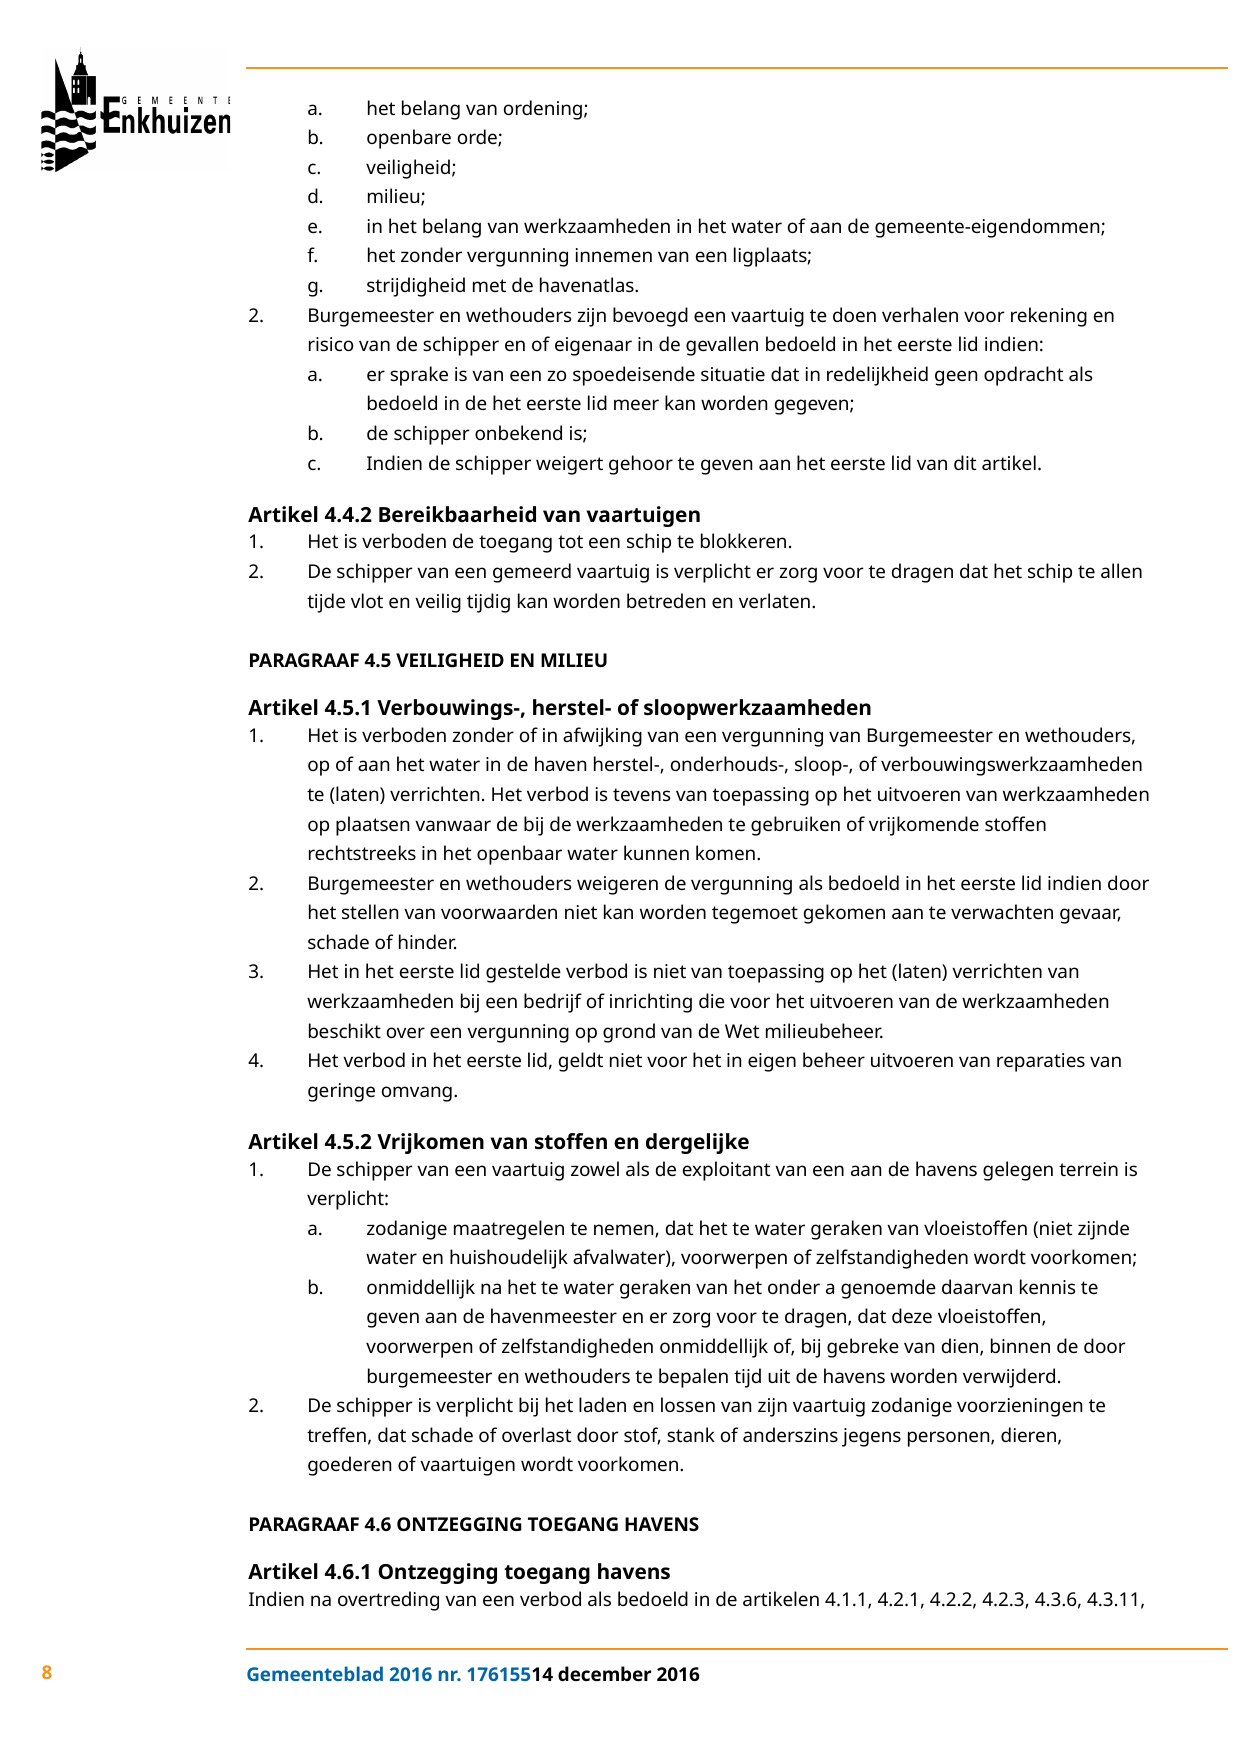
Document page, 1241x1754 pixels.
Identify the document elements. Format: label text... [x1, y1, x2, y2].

list er sprake is van een zo spoedeisende situatie dat in redelijkheid geen opdracht als bedoeld in de het eerste lid meer kan worden gegeven; [307, 361, 1152, 416]
list onmiddellijk na het te water geraken van het onder a genoemde daarvan kennis te geven aan de havenmeester en er zorg voor te dragen, dat deze vloeistoffen, voorwerpen of zelfstandigheden onmiddellijk of, bij gebreke van dien, binnen de door burgemeester en wethouders te bepalen tijd uit de havens worden verwijderd. [307, 1274, 1152, 1389]
text PARAGRAAF 4.6 ONTZEGGING TOEGANG HAVENS [248, 1511, 1152, 1537]
list veiligheid; [307, 154, 1152, 180]
text Artikel 4.5.2 Vrijkomen van stoffen en dergelijke [248, 1127, 1152, 1156]
text PARAGRAAF 4.5 VEILIGHEID EN MILIEU [248, 647, 1152, 673]
list De schipper is verplicht bij het laden en lossen van zijn vaartuig zodanige voorzieningen te treffen, dat schade of overlast door stof, stank of anderszins jegens personen, dieren, goederen of vaartuigen wordt voorkomen. [248, 1392, 1152, 1477]
list in het belang van werkzaamheden in het water of aan de gemeente-eigendommen; [307, 213, 1152, 239]
list De schipper van een gemeerd vaartuig is verplicht er zorg voor te dragen dat het schip te allen tijde vlot en veilig tijdig kan worden betreden en verlaten. [248, 558, 1152, 613]
picture [41, 47, 231, 172]
list Burgemeester en wethouders weigeren de vergunning als bedoeld in het eerste lid indien door het stellen van voorwaarden niet kan worden tegemoet gekomen aan te verwachten gevaar, schade of hinder. [248, 870, 1152, 955]
list het belang van ordening; [307, 95, 1152, 121]
list strijdigheid met de havenatlas. [307, 272, 1152, 298]
text Artikel 4.4.2 Bereikbaarheid van vaartuigen [248, 500, 1152, 529]
list Indien de schipper weigert gehoor te geven aan het eerste lid van dit artikel. [307, 450, 1152, 476]
list milieu; [307, 183, 1152, 209]
list De schipper van een vaartuig zowel als de exploitant van een aan de havens gelegen terrein is verplicht: [248, 1156, 1152, 1211]
text Artikel 4.5.1 Verbouwings-, herstel- of sloopwerkzaamheden [248, 693, 1152, 722]
list Het is verboden de toegang tot een schip te blokkeren. [248, 529, 1152, 554]
list zodanige maatregelen te nemen, dat het te water geraken van vloeistoffen (niet zijnde water en huishoudelijk afvalwater), voorwerpen of zelfstandigheden wordt voorkomen; [307, 1215, 1152, 1270]
list openbare orde; [307, 124, 1152, 150]
list Burgemeester en wethouders zijn bevoegd een vaartuig te doen verhalen voor rekening en risico van de schipper en of eigenaar in de gevallen bedoeld in het eerste lid indien: [248, 302, 1152, 357]
text Indien na overtreding van een verbod als bedoeld in de artikelen 4.1.1, 4.2.1, 4.2.2, 4.2.3, 4.3.6, 4.3.11, [248, 1586, 1152, 1612]
list het zonder vergunning innemen van een ligplaats; [307, 243, 1152, 268]
list de schipper onbekend is; [307, 420, 1152, 446]
list Het is verboden zonder of in afwijking van een vergunning van Burgemeester en wethouders, op of aan het water in de haven herstel-, onderhouds-, sloop-, of verbouwingswerkzaamheden te (laten) verrichten. Het verbod is tevens van toepassing op het uitvoeren van werkzaamheden op plaatsen vanwaar de bij de werkzaamheden te gebruiken of vrijkomende stoffen rechtstreeks in het openbaar water kunnen komen. [248, 722, 1152, 866]
list Het verbod in het eerste lid, geldt niet voor het in eigen beheer uitvoeren van reparaties van geringe omvang. [248, 1047, 1152, 1103]
text Artikel 4.6.1 Ontzegging toegang havens [248, 1557, 1152, 1586]
list Het in het eerste lid gestelde verbod is niet van toepassing op het (laten) verrichten van werkzaamheden bij een bedrijf of inrichting die voor het uitvoeren van de werkzaamheden beschikt over een vergunning op grond van de Wet milieubeheer. [248, 959, 1152, 1043]
